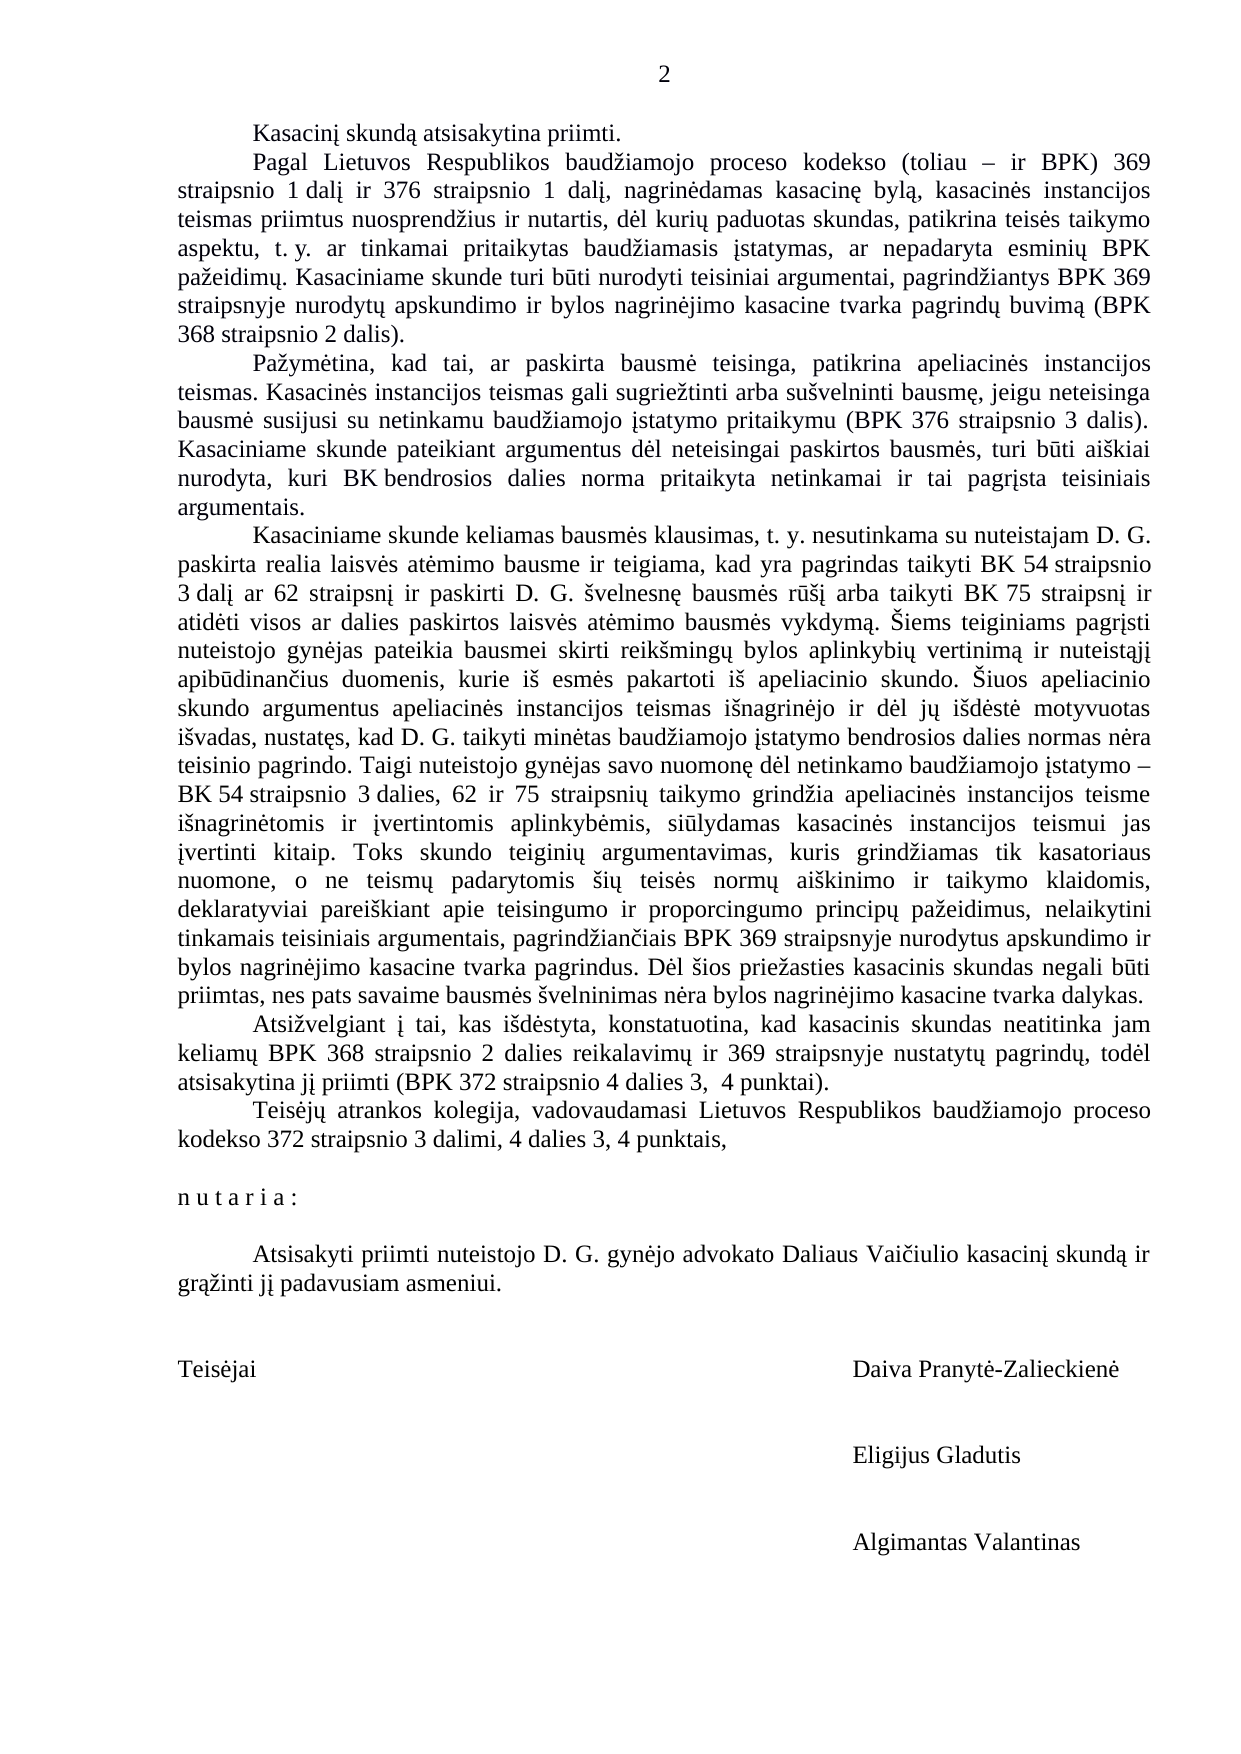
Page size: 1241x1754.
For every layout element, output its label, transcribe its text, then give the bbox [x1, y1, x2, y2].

text Algimantas Valantinas [477, 1527, 1152, 1556]
text n u t a r i a : [177, 1182, 1152, 1211]
text Teisėjų atrankos kolegija, vadovaudamasi Lietuvos Respublikos baudžiamojo proceso kodekso 372 straipsnio 3 dalimi, 4 dalies 3, 4 punktais, [177, 1096, 1152, 1153]
text Pagal Lietuvos Respublikos baudžiamojo proceso kodekso (toliau – ir BPK) 369 straipsnio 1 dalį ir 376 straipsnio 1 dalį, nagrinėdamas kasacinę bylą, kasacinės instancijos teismas priimtus nuosprendžius ir nutartis, dėl kurių paduotas skundas, patikrina teisės taikymo aspektu, t. y. ar tinkamai pritaikytas baudžiamasis įstatymas, ar nepadaryta esminių BPK pažeidimų. Kasaciniame skunde turi būti nurodyti teisiniai argumentai, pagrindžiantys BPK 369 straipsnyje nurodytų apskundimo ir bylos nagrinėjimo kasacine tvarka pagrindų buvimą (BPK 368 straipsnio 2 dalis). [177, 147, 1152, 348]
text Kasacinį skundą atsisakytina priimti. [177, 118, 1152, 147]
text Atsižvelgiant į tai, kas išdėstyta, konstatuotina, kad kasacinis skundas neatitinka jam keliamų BPK 368 straipsnio 2 dalies reikalavimų ir 369 straipsnyje nustatytų pagrindų, todėl atsisakytina jį priimti (BPK 372 straipsnio 4 dalies 3, 4 punktai). [177, 1009, 1152, 1096]
text Pažymėtina, kad tai, ar paskirta bausmė teisinga, patikrina apeliacinės instancijos teismas. Kasacinės instancijos teismas gali sugriežtinti arba sušvelninti bausmę, jeigu neteisinga bausmė susijusi su netinkamu baudžiamojo įstatymo pritaikymu (BPK 376 straipsnio 3 dalis). Kasaciniame skunde pateikiant argumentus dėl neteisingai paskirtos bausmės, turi būti aiškiai nurodyta, kuri BK bendrosios dalies norma pritaikyta netinkamai ir tai pagrįsta teisiniais argumentais. [177, 348, 1152, 521]
text Atsisakyti priimti nuteistojo D. G. gynėjo advokato Daliaus Vaičiulio kasacinį skundą ir grąžinti jį padavusiam asmeniui. [177, 1239, 1152, 1297]
text Kasaciniame skunde keliamas bausmės klausimas, t. y. nesutinkama su nuteistajam D. G. paskirta realia laisvės atėmimo bausme ir teigiama, kad yra pagrindas taikyti BK 54 straipsnio 3 dalį ar 62 straipsnį ir paskirti D. G. švelnesnę bausmės rūšį arba taikyti BK 75 straipsnį ir atidėti visos ar dalies paskirtos laisvės atėmimo bausmės vykdymą. Šiems teiginiams pagrįsti nuteistojo gynėjas pateikia bausmei skirti reikšmingų bylos aplinkybių vertinimą ir nuteistąjį apibūdinančius duomenis, kurie iš esmės pakartoti iš apeliacinio skundo. Šiuos apeliacinio skundo argumentus apeliacinės instancijos teismas išnagrinėjo ir dėl jų išdėstė motyvuotas išvadas, nustatęs, kad D. G. taikyti minėtas baudžiamojo įstatymo bendrosios dalies normas nėra teisinio pagrindo. Taigi nuteistojo gynėjas savo nuomonę dėl netinkamo baudžiamojo įstatymo – BK 54 straipsnio 3 dalies, 62 ir 75 straipsnių taikymo grindžia apeliacinės instancijos teisme išnagrinėtomis ir įvertintomis aplinkybėmis, siūlydamas kasacinės instancijos teismui jas įvertinti kitaip. Toks skundo teiginių argumentavimas, kuris grindžiamas tik kasatoriaus nuomone, o ne teismų padarytomis šių teisės normų aiškinimo ir taikymo klaidomis, deklaratyviai pareiškiant apie teisingumo ir proporcingumo principų pažeidimus, nelaikytini tinkamais teisiniais argumentais, pagrindžiančiais BPK 369 straipsnyje nurodytus apskundimo ir bylos nagrinėjimo kasacine tvarka pagrindus. Dėl šios priežasties kasacinis skundas negali būti priimtas, nes pats savaime bausmės švelninimas nėra bylos nagrinėjimo kasacine tvarka dalykas. [177, 521, 1152, 1009]
text Eligijus Gladutis [717, 1441, 1152, 1469]
text Teisėjai Daiva Pranytė-Zalieckienė [177, 1354, 1152, 1383]
